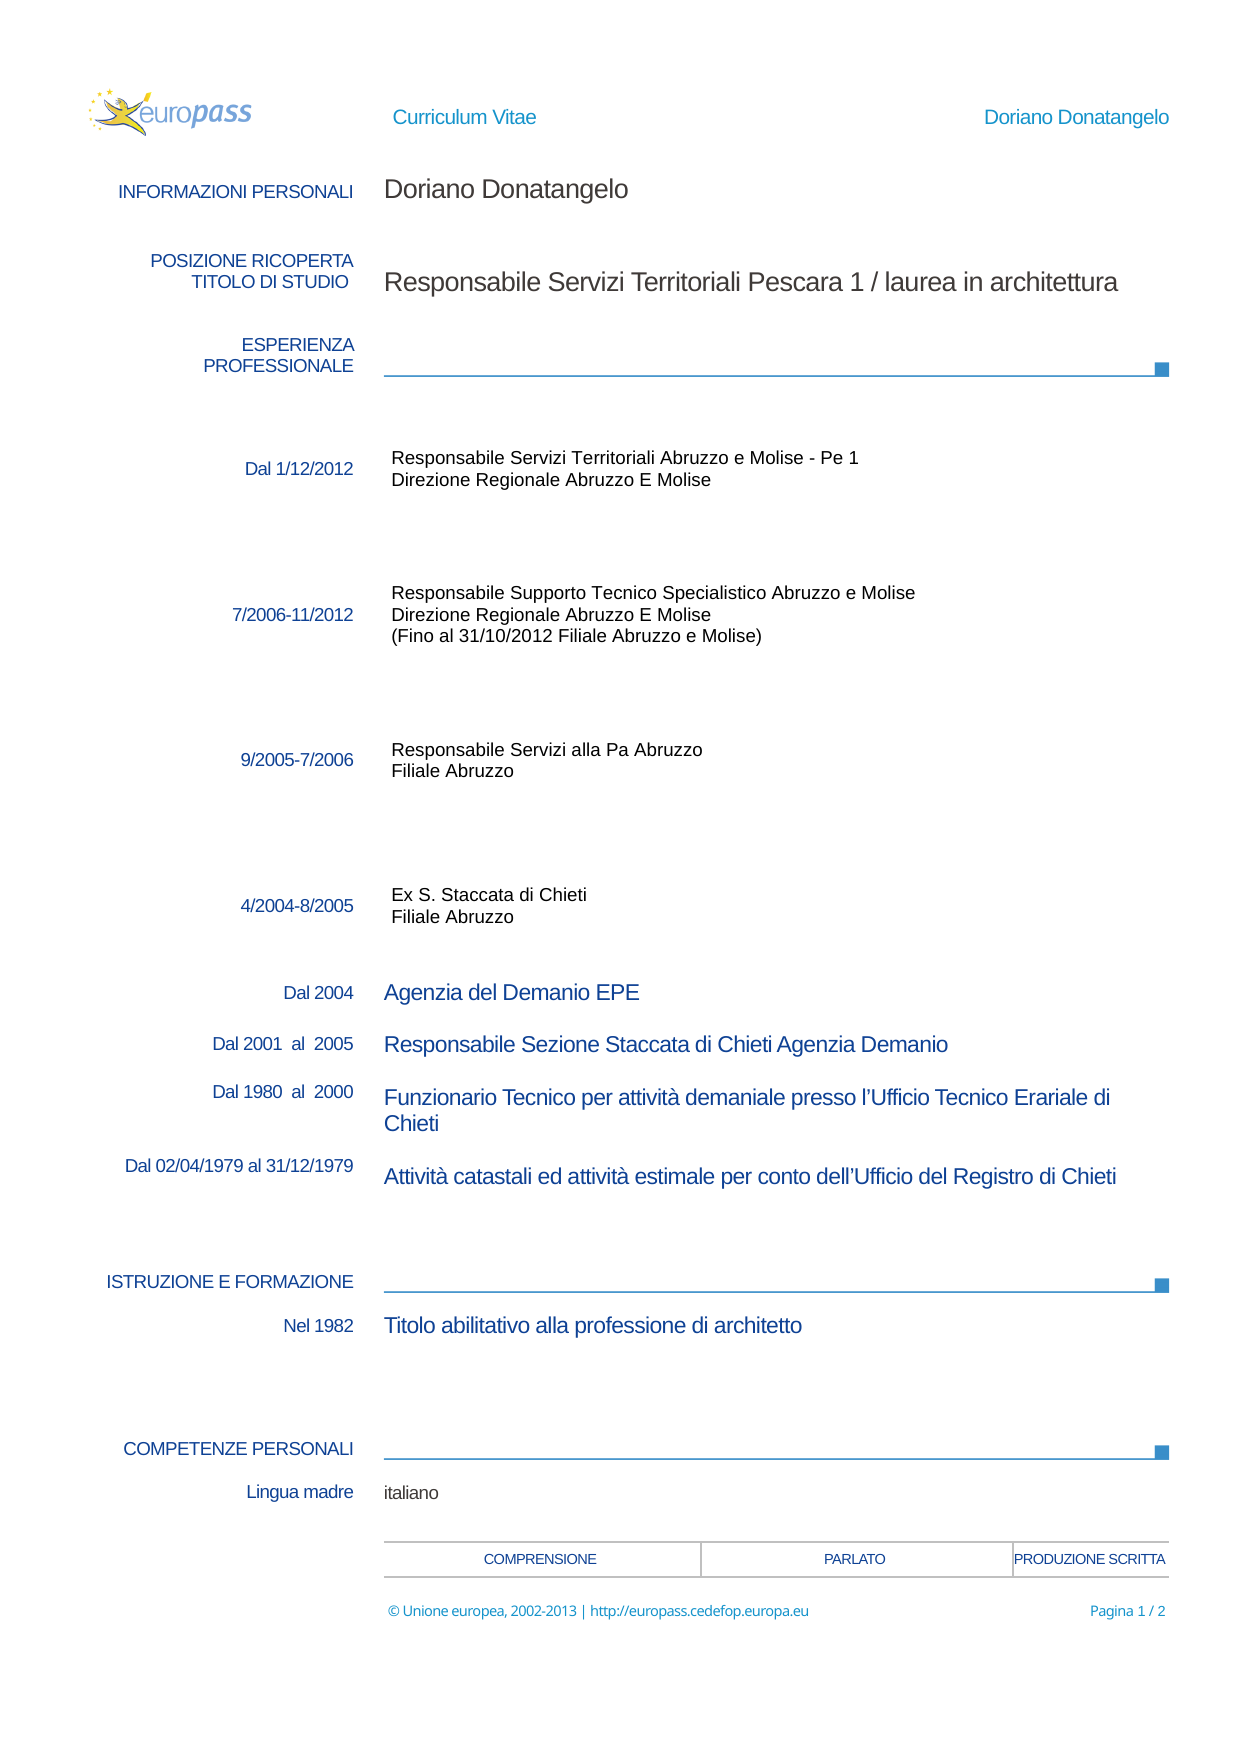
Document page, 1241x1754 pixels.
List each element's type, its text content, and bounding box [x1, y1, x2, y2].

table_cell 7/2006-11/2012 [89, 541, 384, 687]
table_header ISTRUZIONE E FORMAZIONE [89, 1270, 384, 1292]
table_header Responsabile Servizi Territoriali Abruzzo e Molise - Pe 1 Direzione Regionale Abruzzo E Molise [384, 396, 1169, 541]
table_cell Responsabile Supporto Tecnico Specialistico Abruzzo e Molise Direzione Regionale Abruzzo E Molise (Fino al 31/10/2012 Filiale Abruzzo e Molise) [384, 541, 1169, 687]
table_header INFORMAZIONI PERSONALI [89, 171, 384, 207]
table_cell COMPRENSIONE [384, 1543, 700, 1576]
table_header Responsabile Servizi Territoriali Pescara 1 / laurea in architettura [384, 250, 1169, 314]
table_header Nel 1982 [89, 1312, 384, 1418]
table_cell Dal 2004 [89, 979, 384, 1005]
table_header Lingua madre [89, 1479, 384, 1505]
table_cell 9/2005-7/2006 [89, 687, 384, 833]
table_cell [384, 1397, 1169, 1418]
table_header Doriano Donatangelo [384, 171, 1169, 207]
table_cell [89, 207, 1169, 230]
table_cell PARLATO [702, 1543, 1012, 1576]
table_header [384, 333, 1169, 375]
table_cell 4/2004-8/2005 [89, 833, 384, 978]
table_header [384, 1438, 1169, 1458]
table_cell Responsabile Servizi alla Pa Abruzzo Filiale Abruzzo [384, 687, 1169, 833]
table_cell [89, 1505, 384, 1541]
table_cell [384, 1216, 1169, 1251]
table_header [1034, 1312, 1169, 1361]
table_cell Agenzia del Demanio EPE [384, 979, 1169, 1005]
table_header Titolo abilitativo alla professione di architetto [384, 1312, 1033, 1361]
table_cell [89, 1541, 384, 1576]
table_cell [384, 1505, 1169, 1541]
table_header [384, 1270, 1169, 1291]
table_header COMPETENZE PERSONALI [89, 1438, 384, 1459]
table_header POSIZIONE RICOPERTA TITOLO DI STUDIO [89, 250, 384, 314]
table_cell PRODUZIONE SCRITTA [1014, 1543, 1169, 1576]
table_header Dal 1/12/2012 [89, 396, 384, 541]
table_header ESPERIENZA PROFESSIONALE [89, 333, 384, 376]
table_cell Responsabile Sezione Staccata di Chieti Agenzia Demanio Funzionario Tecnico per attività demaniale presso l’Ufficio Tecnico Erariale di Chieti Attività catastali ed attività estimale per conto dell’Ufficio del Registro di Chieti [384, 1005, 1169, 1216]
table_header italiano [384, 1479, 1169, 1505]
table_cell Ex S. Staccata di Chieti Filiale Abruzzo [384, 833, 1169, 978]
table_cell [384, 1361, 1169, 1397]
table_cell Dal 2001 al 2005 Dal 1980 al 2000 Dal 02/04/1979 al 31/12/1979 [89, 1005, 384, 1251]
